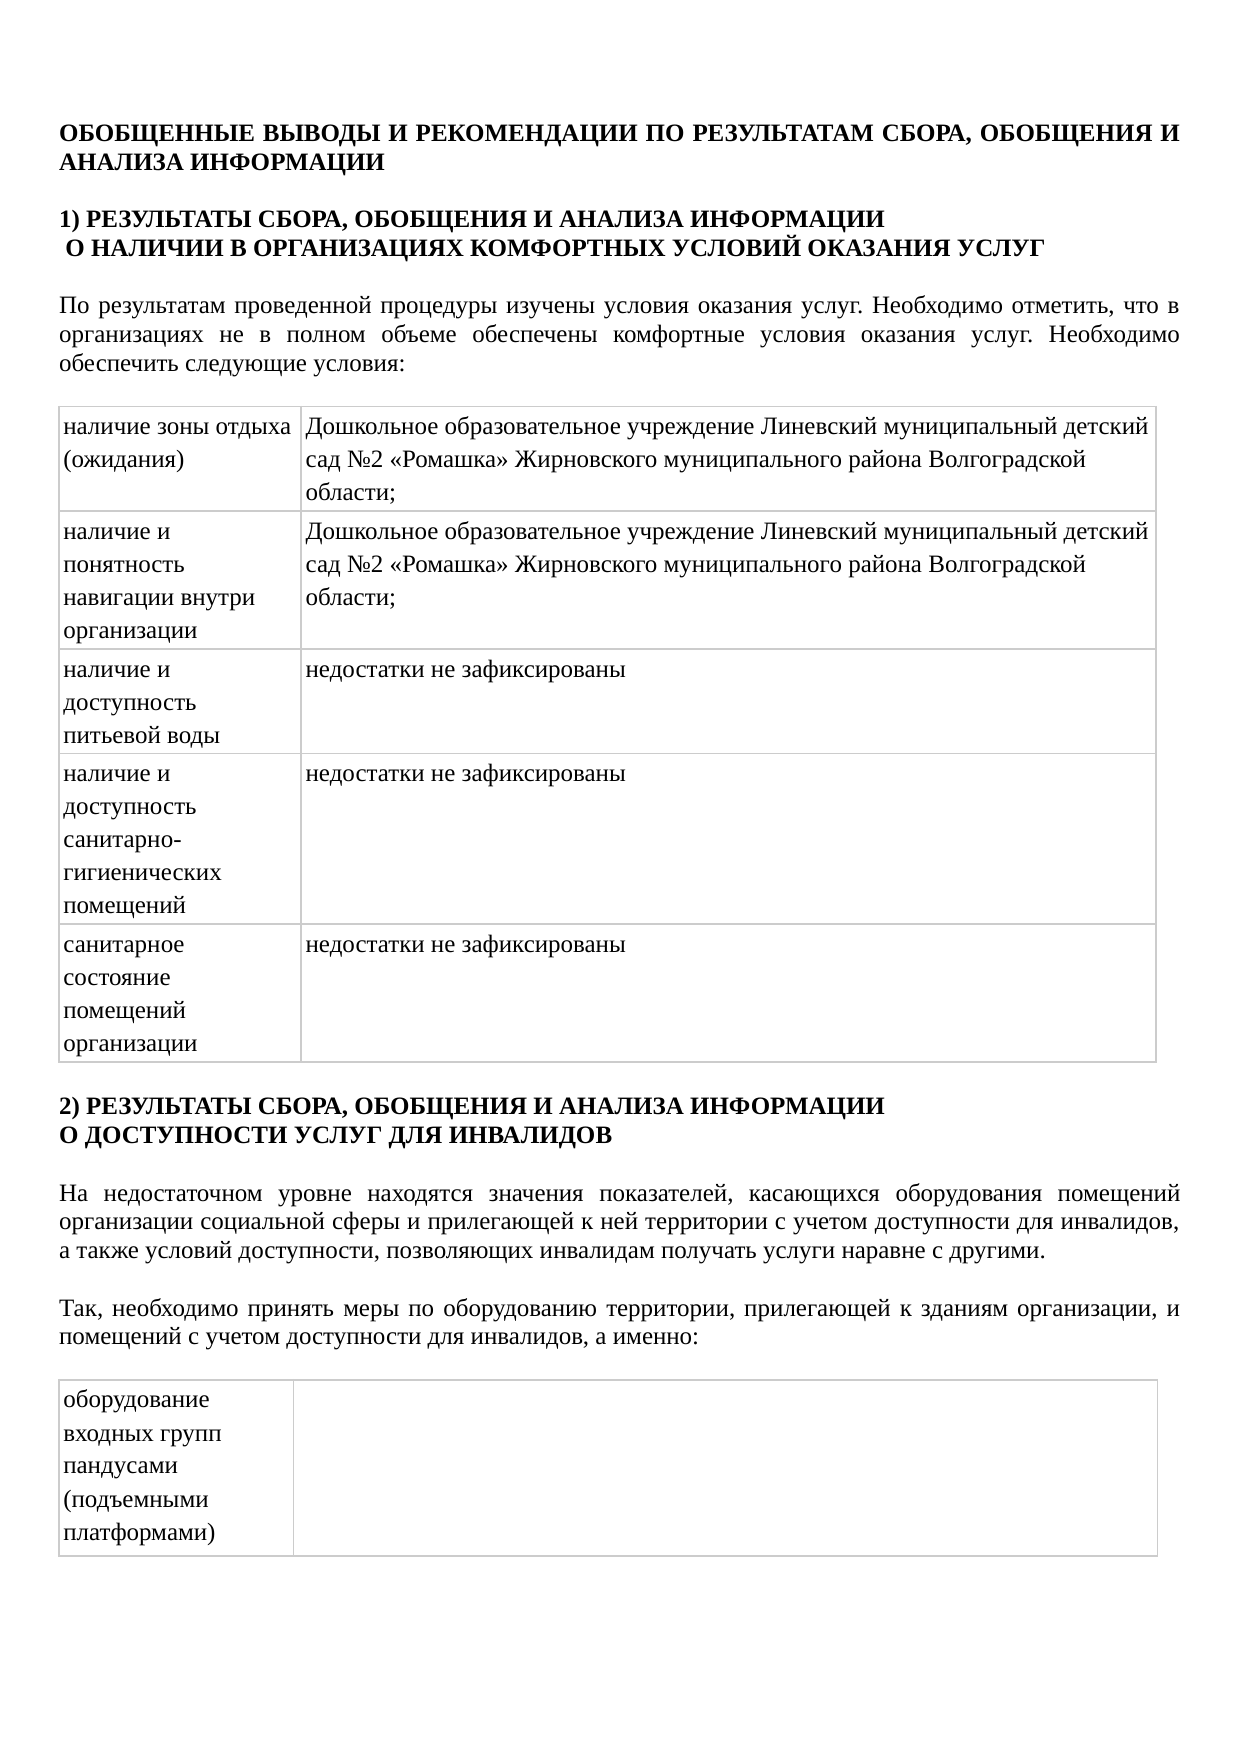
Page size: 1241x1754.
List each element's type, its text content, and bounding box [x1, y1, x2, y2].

table_cell Дошкольное образовательное учреждение Линевский муниципальный детский сад №2 «Ромашка» Жирновского муниципального района Волгоградской области; [302, 512, 1155, 648]
text 1) РЕЗУЛЬТАТЫ СБОРА, ОБОБЩЕНИЯ И АНАЛИЗА ИНФОРМАЦИИ [59, 204, 1181, 233]
table_header оборудование входных групп пандусами (подъемными платформами) [60, 1381, 293, 1555]
table_header наличие зоны отдыха (ожидания) [60, 407, 300, 510]
table_cell недостатки не зафиксированы [302, 650, 1155, 753]
text На недостаточном уровне находятся значения показателей, касающихся оборудования помещений организации социальной сферы и прилегающей к ней территории с учетом доступности для инвалидов, а также условий доступности, позволяющих инвалидам получать услуги наравне с другими. [59, 1178, 1181, 1264]
text О ДОСТУПНОСТИ УСЛУГ ДЛЯ ИНВАЛИДОВ [59, 1120, 1181, 1149]
text 2) РЕЗУЛЬТАТЫ СБОРА, ОБОБЩЕНИЯ И АНАЛИЗА ИНФОРМАЦИИ [59, 1091, 1181, 1120]
table_cell недостатки не зафиксированы [302, 925, 1155, 1061]
table_header Дошкольное образовательное учреждение Линевский муниципальный детский сад №2 «Ромашка» Жирновского муниципального района Волгоградской области; [302, 407, 1155, 510]
table_cell наличие и доступность питьевой воды [60, 650, 300, 753]
text Так, необходимо принять меры по оборудованию территории, прилегающей к зданиям организации, и помещений с учетом доступности для инвалидов, а именно: [59, 1293, 1181, 1350]
table_cell недостатки не зафиксированы [302, 754, 1155, 923]
table_cell санитарное состояние помещений организации [60, 925, 300, 1061]
table_cell наличие и понятность навигации внутри организации [60, 512, 300, 648]
text ОБОБЩЕННЫЕ ВЫВОДЫ И РЕКОМЕНДАЦИИ ПО РЕЗУЛЬТАТАМ СБОРА, ОБОБЩЕНИЯ И АНАЛИЗА ИНФОРМАЦИИ [59, 118, 1181, 176]
table_header [294, 1381, 1157, 1555]
text По результатам проведенной процедуры изучены условия оказания услуг. Необходимо отметить, что в организациях не в полном объеме обеспечены комфортные условия оказания услуг. Необходимо обеспечить следующие условия: [59, 291, 1181, 377]
table_cell наличие и доступность санитарно-гигиенических помещений [60, 754, 300, 923]
text О НАЛИЧИИ В ОРГАНИЗАЦИЯХ КОМФОРТНЫХ УСЛОВИЙ ОКАЗАНИЯ УСЛУГ [59, 233, 1181, 262]
